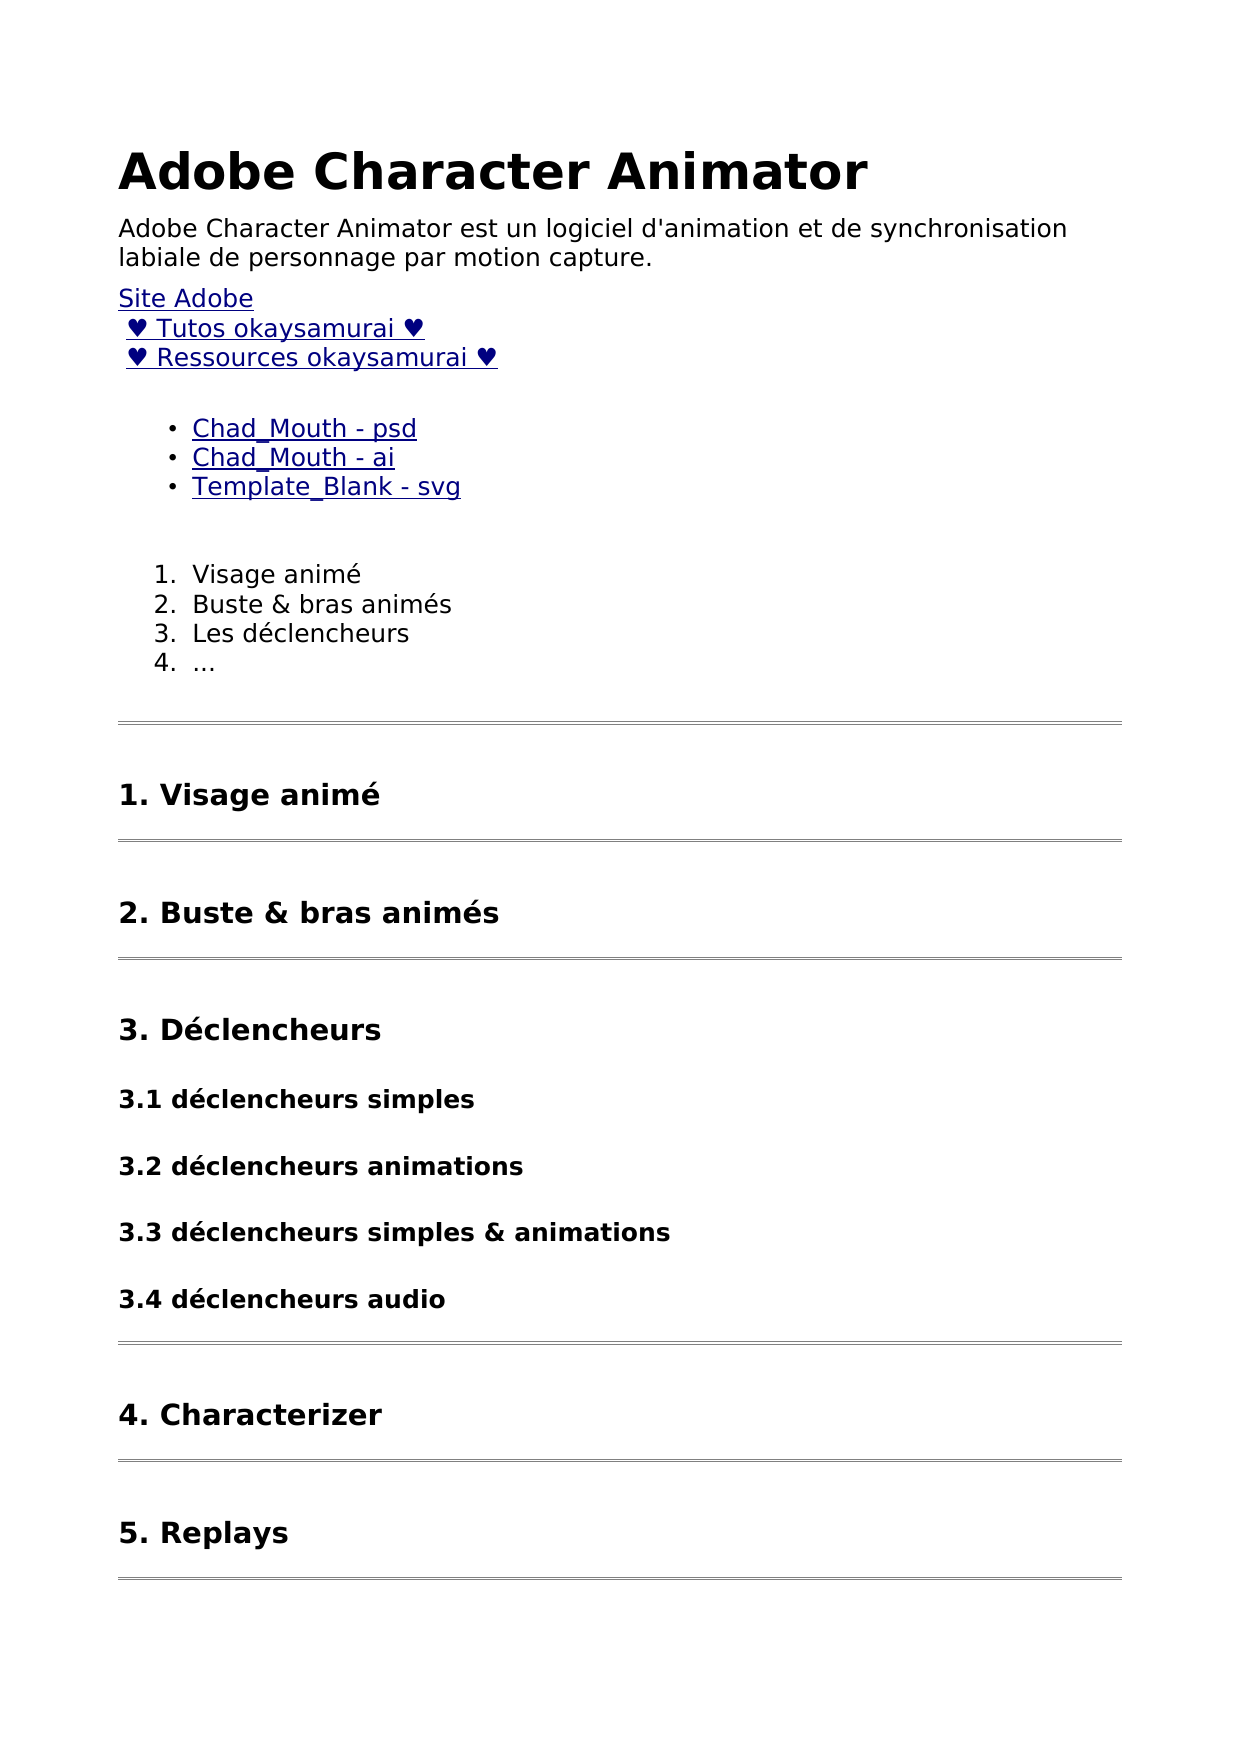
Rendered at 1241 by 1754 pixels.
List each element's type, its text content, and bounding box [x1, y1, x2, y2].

list Les déclencheurs [177, 619, 1122, 648]
subtitle Adobe Character Animator [118, 143, 1122, 201]
subtitle 3.4 déclencheurs audio [118, 1285, 1122, 1314]
text Adobe Character Animator est un logiciel d'animation et de synchronisation labiale de personnage par motion capture. [118, 214, 1122, 272]
list Template_Blank - svg [177, 472, 1122, 502]
list Chad_Mouth - ai [177, 443, 1122, 472]
subtitle 5. Replays [118, 1516, 1122, 1550]
subtitle 3.3 déclencheurs simples & animations [118, 1218, 1122, 1248]
text Site Adobe ♥ Tutos okaysamurai ♥ ♥ Ressources okaysamurai ♥ [118, 285, 1122, 372]
subtitle 3.2 déclencheurs animations [118, 1152, 1122, 1181]
subtitle 3.1 déclencheurs simples [118, 1085, 1122, 1114]
subtitle 3. Déclencheurs [118, 1014, 1122, 1048]
subtitle 1. Visage animé [118, 778, 1122, 812]
list Chad_Mouth - psd [177, 414, 1122, 443]
list Visage animé [177, 561, 1122, 590]
subtitle 4. Characterizer [118, 1398, 1122, 1432]
list Buste & bras animés [177, 590, 1122, 619]
subtitle 2. Buste & bras animés [118, 896, 1122, 930]
list ... [177, 648, 1122, 677]
